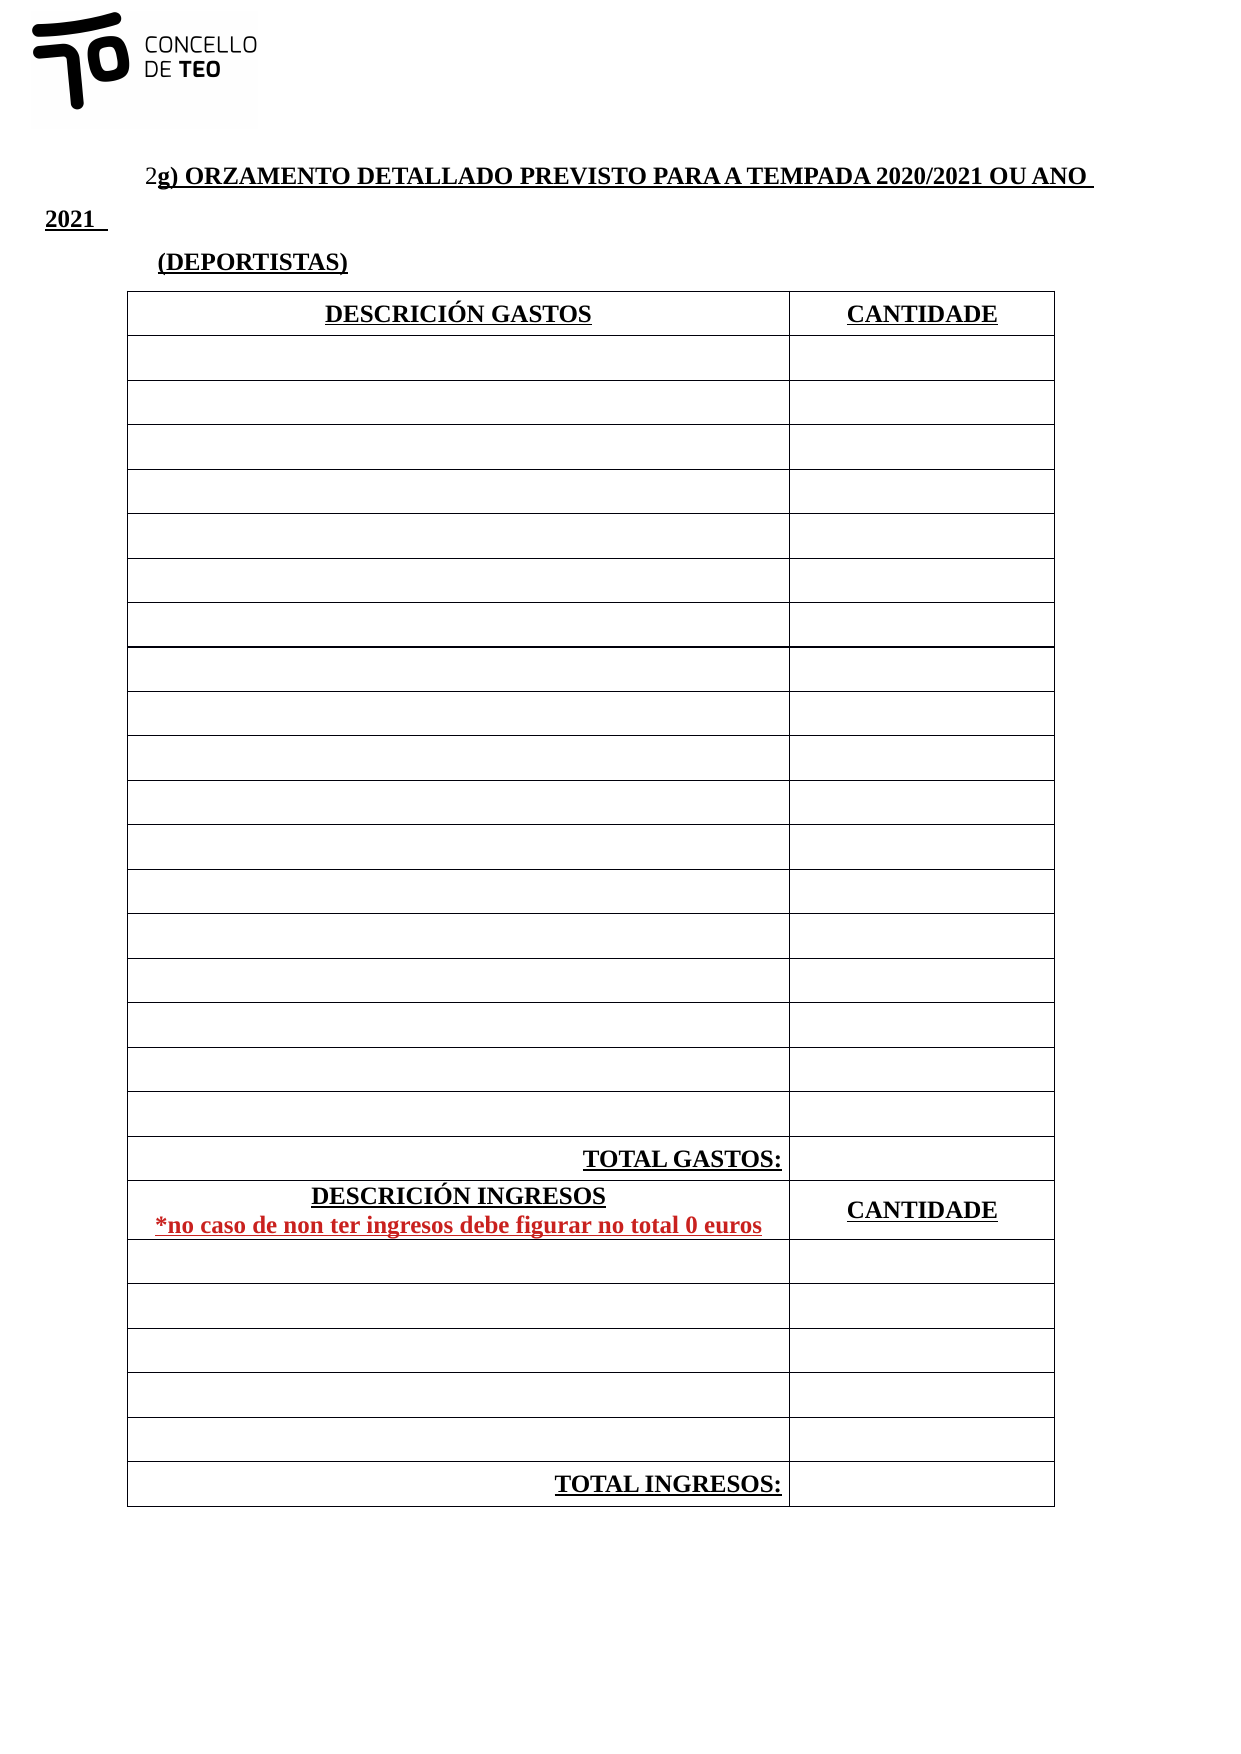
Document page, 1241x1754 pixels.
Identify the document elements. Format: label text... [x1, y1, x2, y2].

table_cell [128, 1418, 789, 1461]
table_cell [128, 781, 789, 824]
table_cell [790, 648, 1054, 691]
table_cell [128, 336, 789, 379]
table_cell TOTAL GASTOS: [128, 1137, 789, 1180]
table_cell [790, 559, 1054, 602]
table_cell [790, 1462, 1054, 1506]
table_cell [790, 1284, 1054, 1328]
table_cell [790, 825, 1054, 869]
table_cell [128, 559, 789, 602]
table_cell [128, 1003, 789, 1047]
table_cell [790, 425, 1054, 468]
table_cell [128, 825, 789, 869]
table_cell [128, 736, 789, 780]
table_cell DESCRICIÓN INGRESOS *no caso de non ter ingresos debe figurar no total 0 euros [128, 1181, 789, 1239]
table_cell [790, 959, 1054, 1002]
table_cell [790, 1240, 1054, 1283]
table_cell [128, 1373, 789, 1417]
table_cell [790, 1373, 1054, 1417]
table_cell [790, 692, 1054, 735]
text (DEPORTISTAS) [45, 247, 1123, 276]
table_cell [790, 781, 1054, 824]
table_cell [790, 1137, 1054, 1180]
table_cell [128, 870, 789, 913]
table_cell [790, 336, 1054, 379]
table_cell [790, 1329, 1054, 1372]
table_cell [790, 914, 1054, 958]
table_cell [128, 514, 789, 557]
table_cell [790, 1092, 1054, 1136]
table_header DESCRICIÓN GASTOS [128, 292, 789, 335]
table_cell [128, 914, 789, 958]
table_cell [128, 692, 789, 735]
table_cell [790, 381, 1054, 424]
table_cell [128, 1092, 789, 1136]
table_cell [128, 425, 789, 468]
table_cell [128, 381, 789, 424]
table_cell CANTIDADE [790, 1181, 1054, 1239]
table_cell [790, 514, 1054, 557]
table_cell [790, 736, 1054, 780]
table_cell [790, 470, 1054, 513]
table_cell [128, 1329, 789, 1372]
table_cell [128, 1240, 789, 1283]
table_cell [128, 648, 789, 691]
table_cell [790, 603, 1054, 646]
table_cell [128, 1048, 789, 1091]
table_cell [128, 470, 789, 513]
table_cell [128, 1284, 789, 1328]
table_cell [790, 1048, 1054, 1091]
picture [31, 11, 259, 129]
table_cell [128, 959, 789, 1002]
table_cell [790, 870, 1054, 913]
table_cell [790, 1418, 1054, 1461]
text 2g) ORZAMENTO DETALLADO PREVISTO PARA A TEMPADA 2020/2021 OU ANO 2021 [45, 161, 1123, 233]
table_cell [128, 603, 789, 646]
table_header CANTIDADE [790, 292, 1054, 335]
table_cell TOTAL INGRESOS: [128, 1462, 789, 1506]
table_cell [790, 1003, 1054, 1047]
